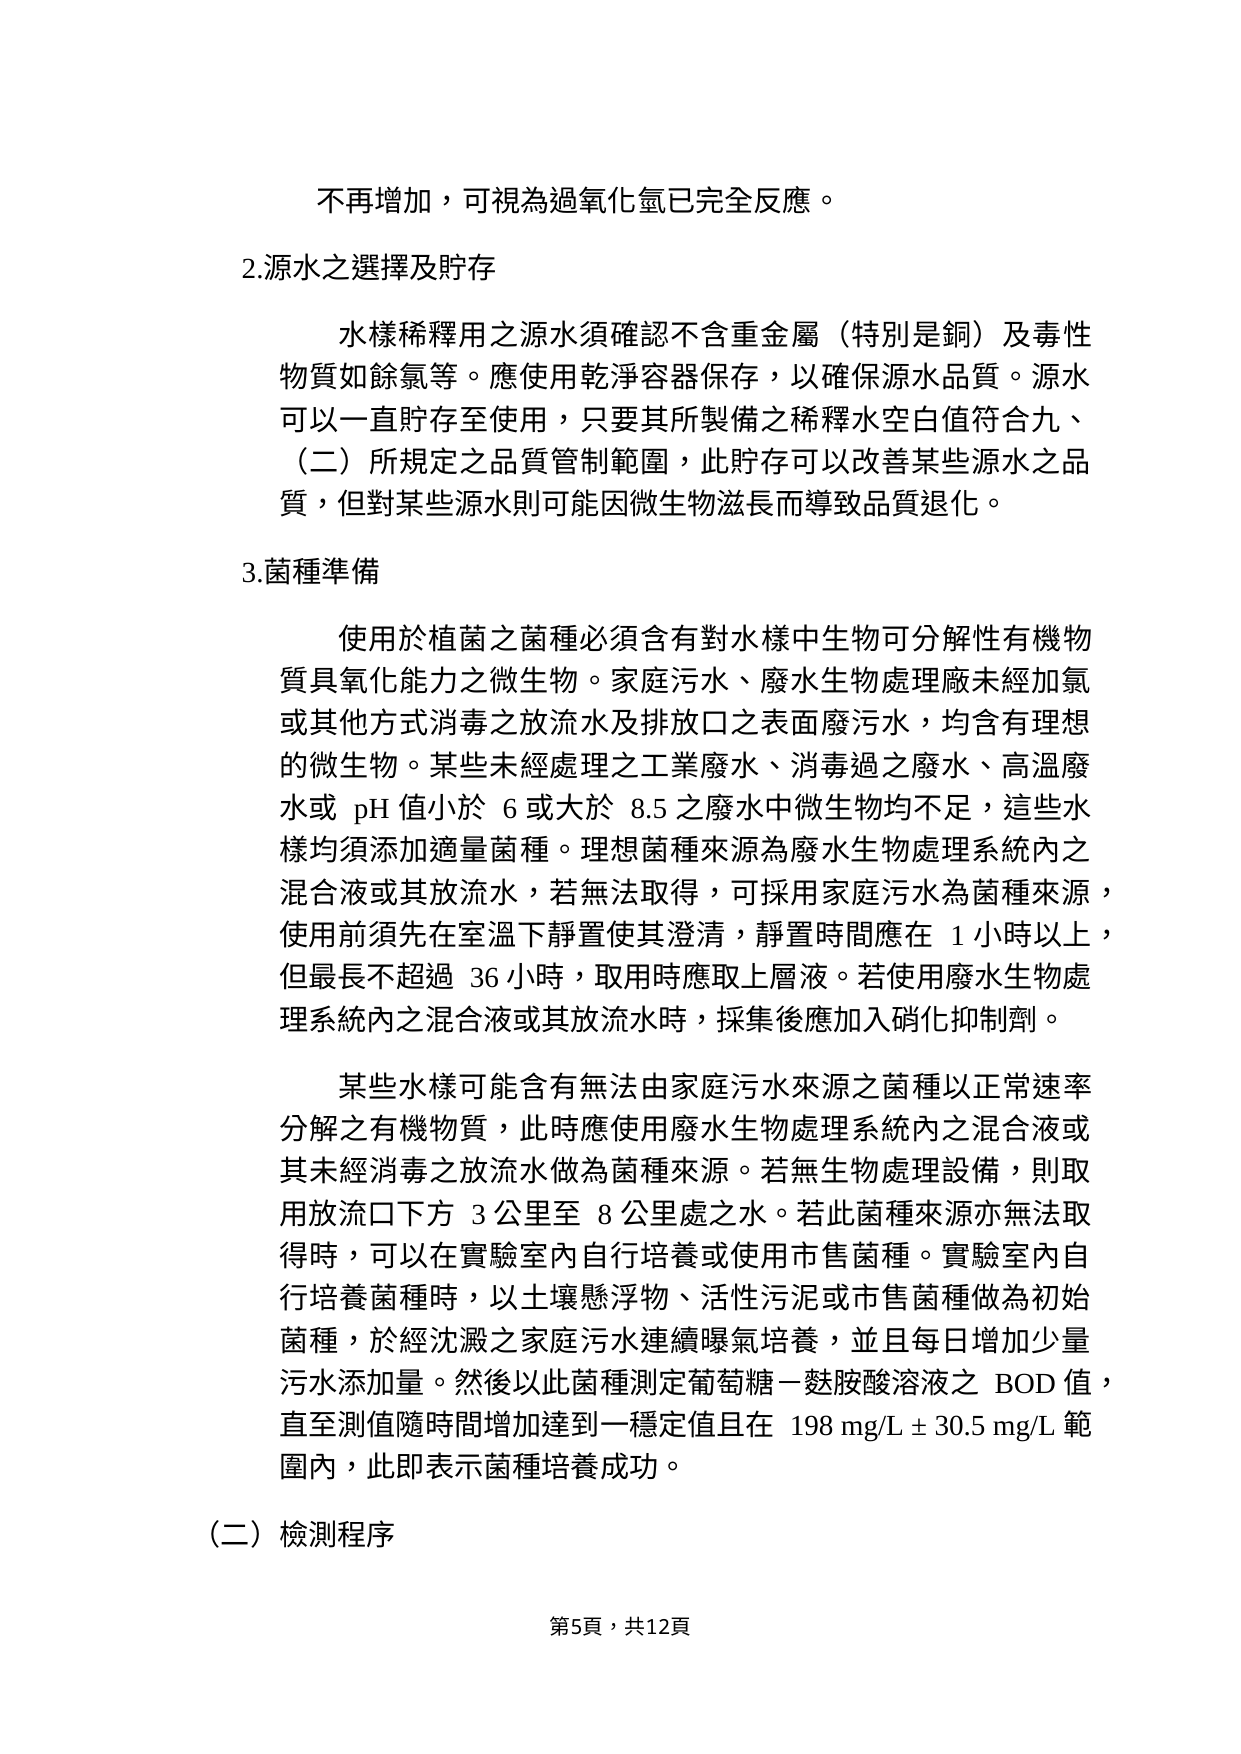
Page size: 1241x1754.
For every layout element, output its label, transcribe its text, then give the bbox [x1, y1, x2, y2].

text 不再增加，可視為過氧化氫已完全反應。 [278, 177, 1092, 219]
text 某些水樣可能含有無法由家庭污水來源之菌種以正常速率分解之有機物質，此時應使用廢水生物處理系統內之混合液或其未經消毒之放流水做為菌種來源。若無生物處理設備，則取用放流口下方 3 公里至 8 公里處之水。若此菌種來源亦無法取得時，可以在實驗室內自行培養或使用市售菌種。實驗室內自行培養菌種時，以土壤懸浮物、活性污泥或市售菌種做為初始菌種，於經沈澱之家庭污水連續曝氣培養，並且每日增加少量污水添加量。然後以此菌種測定葡萄糖－麩胺酸溶液之 BOD 值，直至測值隨時間增加達到一穩定值且在 198 mg/L ± 30.5 mg/L 範圍內，此即表示菌種培養成功。 [279, 1063, 1092, 1486]
text 使用於植菌之菌種必須含有對水樣中生物可分解性有機物質具氧化能力之微生物。家庭污水、廢水生物處理廠未經加氯或其他方式消毒之放流水及排放口之表面廢污水，均含有理想的微生物。某些未經處理之工業廢水、消毒過之廢水、高溫廢水或 pH 值小於 6 或大於 8.5 之廢水中微生物均不足，這些水樣均須添加適量菌種。理想菌種來源為廢水生物處理系統內之混合液或其放流水，若無法取得，可採用家庭污水為菌種來源，使用前須先在室溫下靜置使其澄清，靜置時間應在 1 小時以上，但最長不超過 36 小時，取用時應取上層液。若使用廢水生物處理系統內之混合液或其放流水時，採集後應加入硝化抑制劑。 [279, 616, 1092, 1038]
text 水樣稀釋用之源水須確認不含重金屬（特別是銅）及毒性物質如餘氯等。應使用乾淨容器保存，以確保源水品質。源水可以一直貯存至使用，只要其所製備之稀釋水空白值符合九、（二）所規定之品質管制範圍，此貯存可以改善某些源水之品質，但對某些源水則可能因微生物滋長而導致品質退化。 [279, 312, 1092, 523]
text 3.菌種準備 [241, 548, 1092, 591]
text （二）檢測程序 [191, 1511, 1092, 1554]
text 2.源水之選擇及貯存 [241, 244, 1092, 287]
